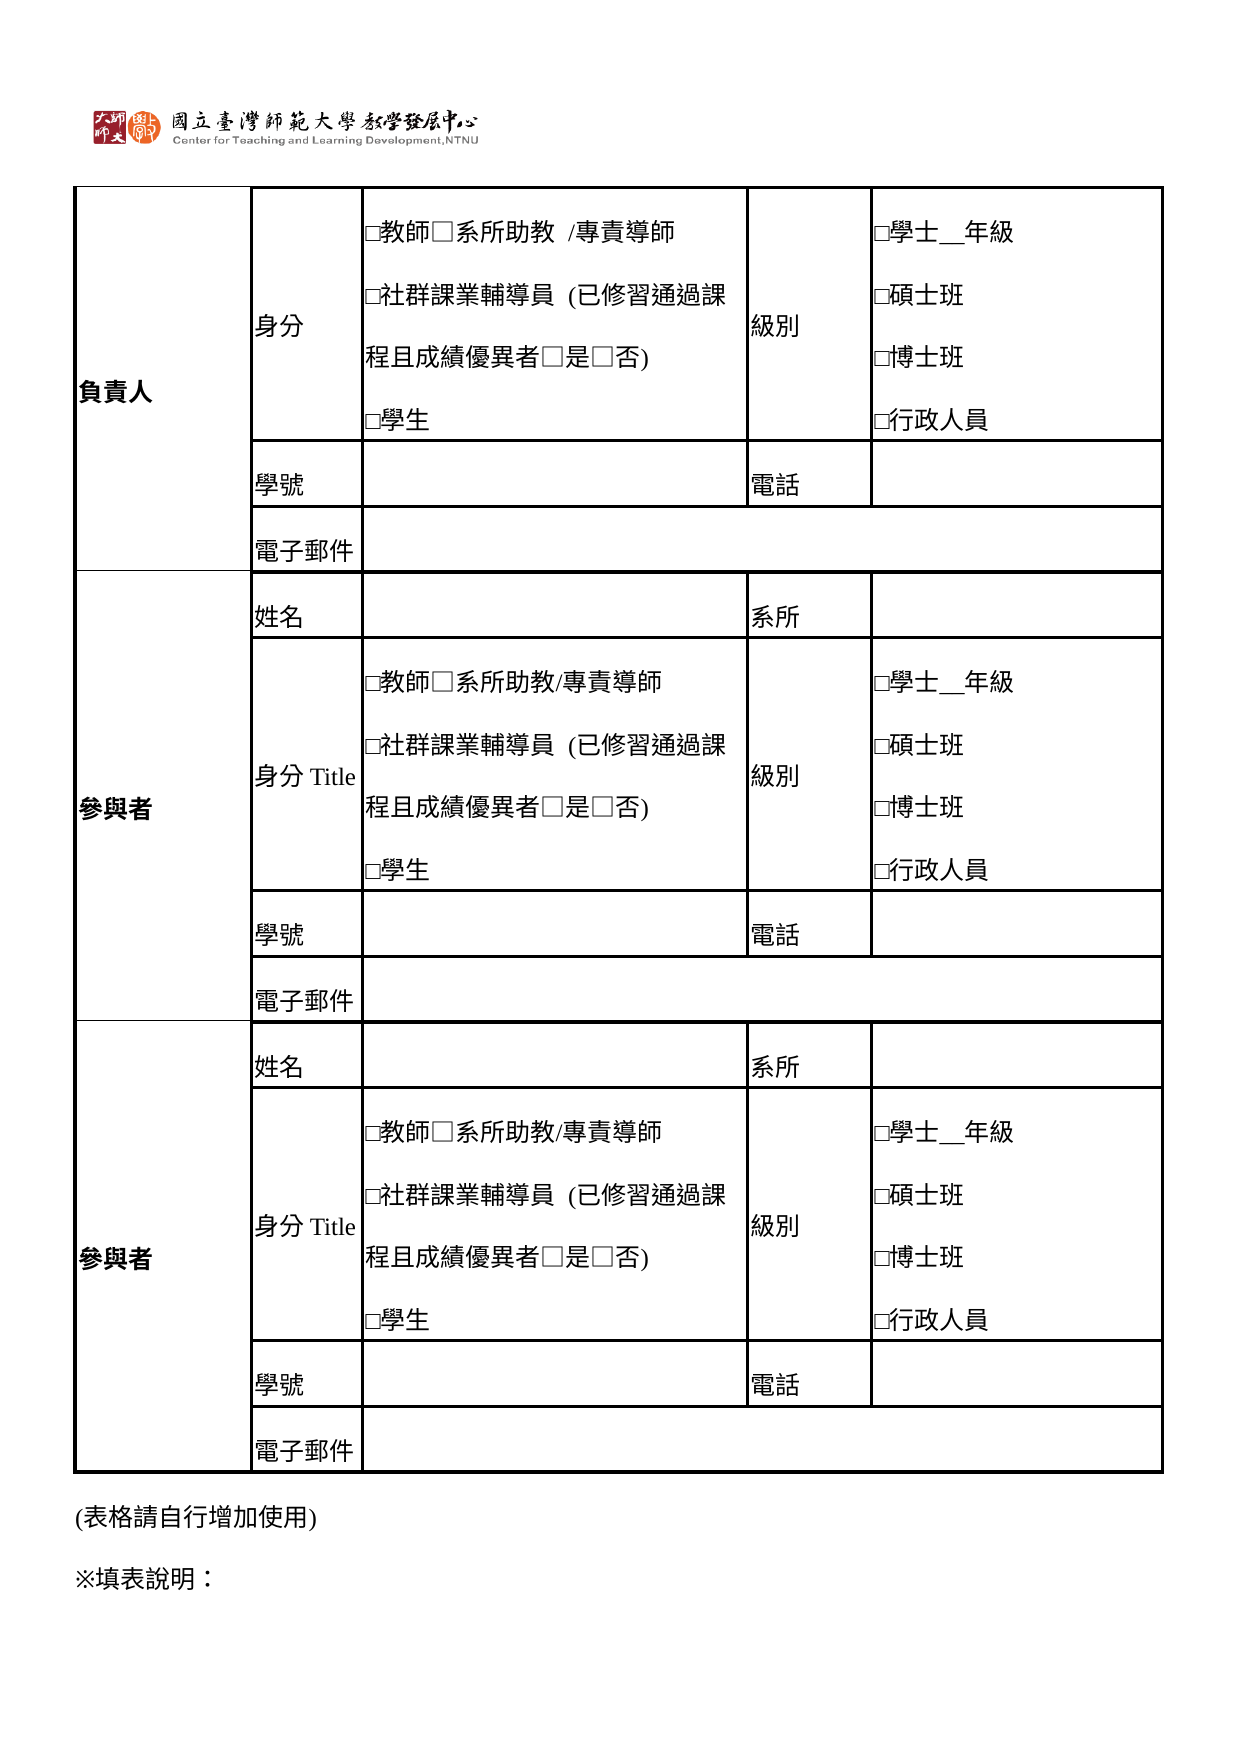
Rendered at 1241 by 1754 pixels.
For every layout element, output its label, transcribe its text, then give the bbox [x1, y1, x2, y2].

table_cell [364, 892, 746, 955]
table_cell 電話 [749, 442, 870, 505]
table_cell [364, 958, 1161, 1020]
table_cell 電話 [749, 892, 870, 955]
table_cell 學號 [253, 442, 361, 505]
table_cell [364, 574, 746, 636]
table_cell 電子郵件 [253, 958, 361, 1020]
table_cell 姓名 [253, 574, 361, 636]
table_cell 學號 [253, 892, 361, 955]
table_cell 姓名 [253, 1024, 361, 1086]
table_cell [873, 892, 1161, 955]
table_cell [364, 442, 746, 505]
table_cell 身分 [253, 189, 361, 439]
table_cell 學號 [253, 1342, 361, 1405]
table_cell 級別 [749, 639, 870, 889]
table_cell 負責人 [77, 187, 250, 570]
table_cell [364, 1342, 746, 1405]
text ※填表說明： [75, 1536, 1165, 1598]
table_cell 電子郵件 [253, 1408, 361, 1470]
table_cell 身分Title [253, 639, 361, 889]
table_cell [364, 1024, 746, 1086]
table_cell 系所 [749, 1024, 870, 1086]
table_cell 系所 [749, 574, 870, 636]
table_cell 身分Title [253, 1089, 361, 1339]
table_cell [873, 1342, 1161, 1405]
table_cell 級別 [749, 1089, 870, 1339]
table_cell □學士__年級 □碩士班 □博士班 □行政人員 [873, 639, 1161, 889]
table_cell 參與者 [77, 571, 250, 1020]
text (表格請自行增加使用) [75, 1473, 1165, 1536]
table_cell [873, 1024, 1161, 1086]
table_cell [873, 442, 1161, 505]
table_cell 級別 [749, 189, 870, 439]
table_cell [873, 574, 1161, 636]
table_cell □學士__年級 □碩士班 □博士班 □行政人員 [873, 189, 1161, 439]
table_cell 電子郵件 [253, 508, 361, 570]
table_cell □學士__年級 □碩士班 □博士班 □行政人員 [873, 1089, 1161, 1339]
table_cell [364, 508, 1161, 570]
table_cell 參與者 [77, 1021, 250, 1470]
table_cell □教師□系所助教 /專責導師 □社群課業輔導員 (已修習通過課程且成績優異者□是□否) □學生 [364, 189, 746, 439]
table_cell □教師□系所助教/專責導師 □社群課業輔導員 (已修習通過課程且成績優異者□是□否) □學生 [364, 1089, 746, 1339]
table_cell 電話 [749, 1342, 870, 1405]
table_cell □教師□系所助教/專責導師 □社群課業輔導員 (已修習通過課程且成績優異者□是□否) □學生 [364, 639, 746, 889]
table_cell [364, 1408, 1161, 1470]
